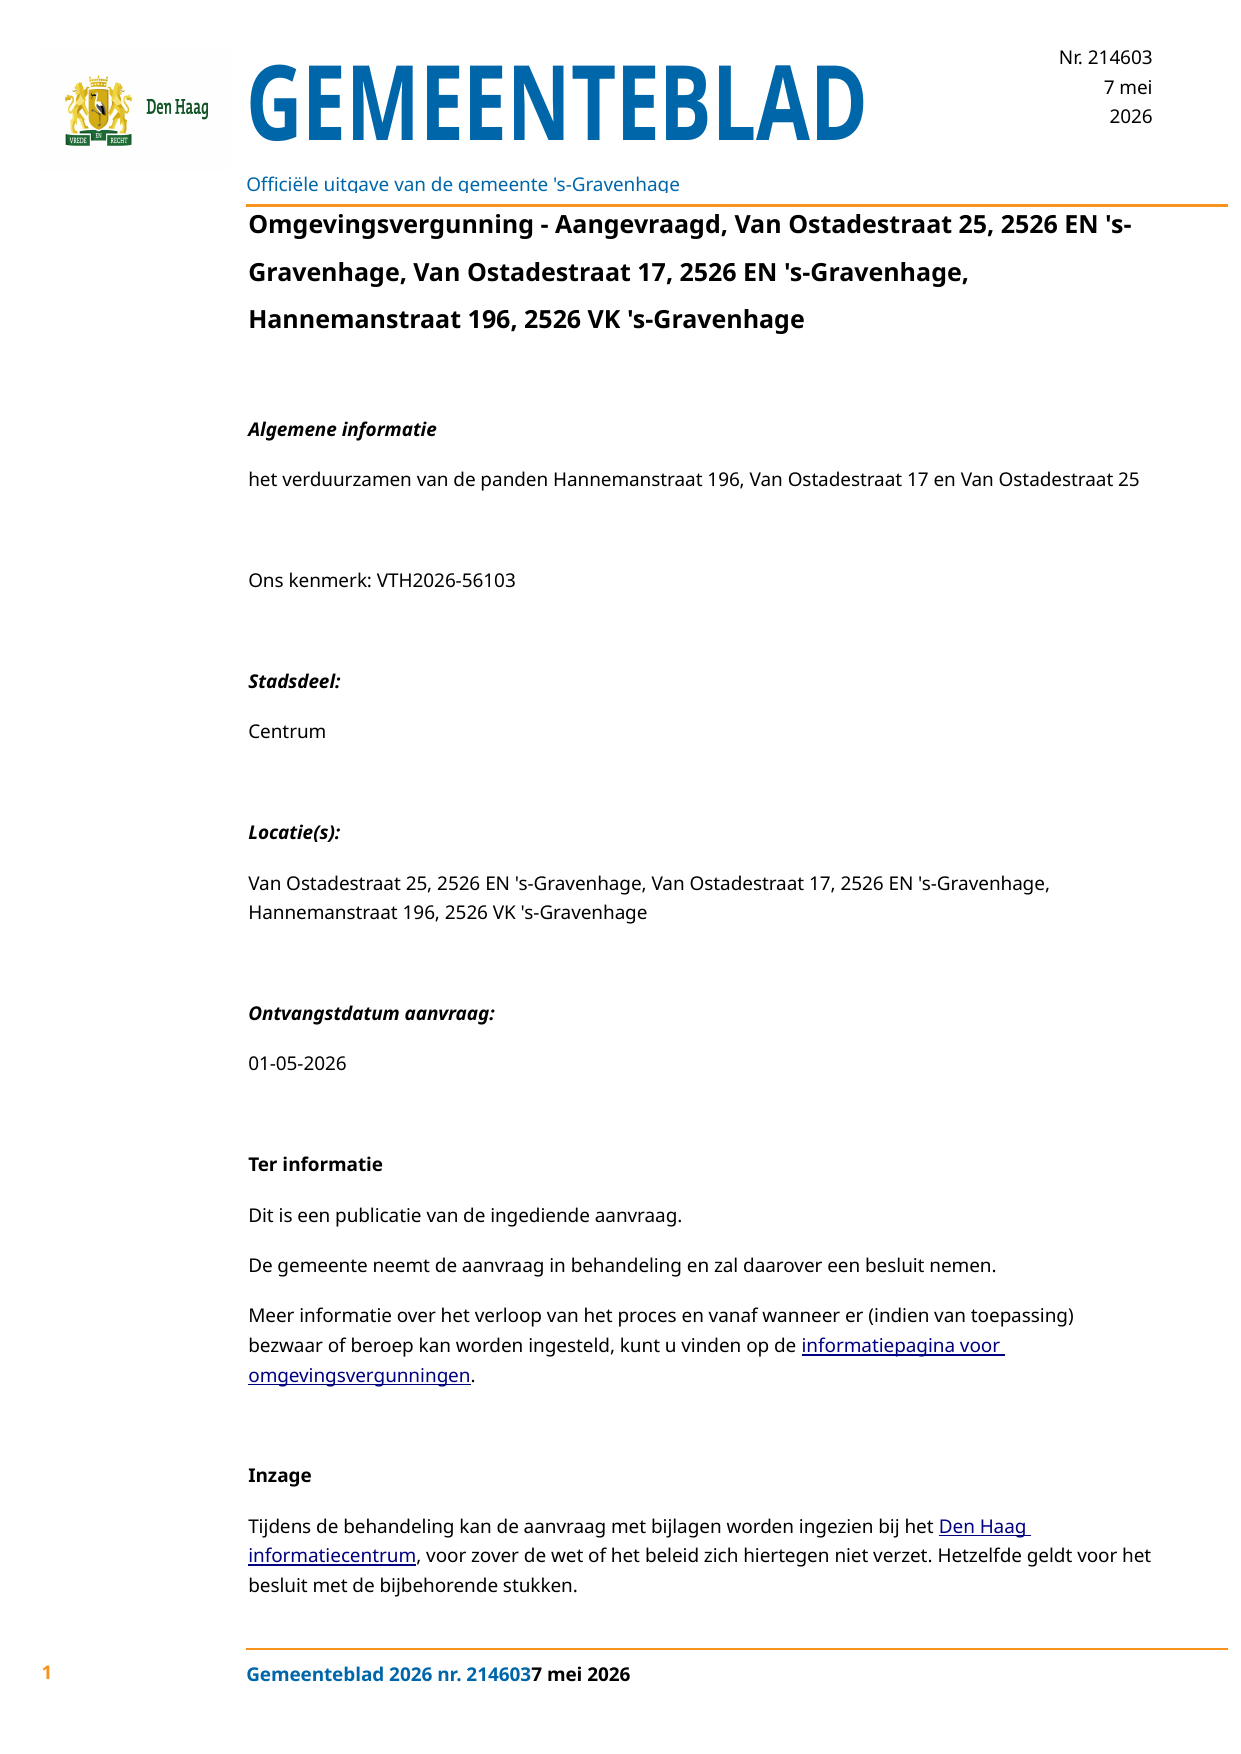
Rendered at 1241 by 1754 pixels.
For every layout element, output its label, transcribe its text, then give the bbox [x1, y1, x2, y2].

text Ontvangstdatum aanvraag: [248, 1000, 1152, 1026]
text Meer informatie over het verloop van het proces en vanaf wanneer er (indien van toepassing) bezwaar of beroep kan worden ingesteld, kunt u vinden op de informatiepagina voor omgevingsvergunningen. [248, 1303, 1152, 1387]
text Ter informatie [248, 1151, 1152, 1177]
text Algemene informatie [248, 416, 1152, 442]
text Ons kenmerk: VTH2026-56103 [248, 567, 1152, 593]
text De gemeente neemt de aanvraag in behandeling en zal daarover een besluit nemen. [248, 1252, 1152, 1278]
text Tijdens de behandeling kan de aanvraag met bijlagen worden ingezien bij het Den Haag informatiecentrum, voor zover de wet of het beleid zich hiertegen niet verzet. Hetzelfde geldt voor het besluit met de bijbehorende stukken. [248, 1513, 1152, 1598]
text het verduurzamen van de panden Hannemanstraat 196, Van Ostadestraat 17 en Van Ostadestraat 25 [248, 466, 1152, 492]
text Centrum [248, 718, 1152, 744]
text Inzage [248, 1463, 1152, 1488]
text Stadsdeel: [248, 668, 1152, 694]
text Dit is een publicatie van de ingediende aanvraag. [248, 1202, 1152, 1227]
text 01-05-2026 [248, 1051, 1152, 1076]
text Locatie(s): [248, 819, 1152, 845]
text Van Ostadestraat 25, 2526 EN 's-Gravenhage, Van Ostadestraat 17, 2526 EN 's-Gravenhage, Hannemanstraat 196, 2526 VK 's-Gravenhage [248, 870, 1152, 925]
picture [41, 47, 231, 172]
text Omgevingsvergunning - Aangevraagd, Van Ostadestraat 25, 2526 EN 's-Gravenhage, Van Ostadestraat 17, 2526 EN 's-Gravenhage, Hannemanstraat 196, 2526 VK 's-Gravenhage [248, 207, 1152, 336]
